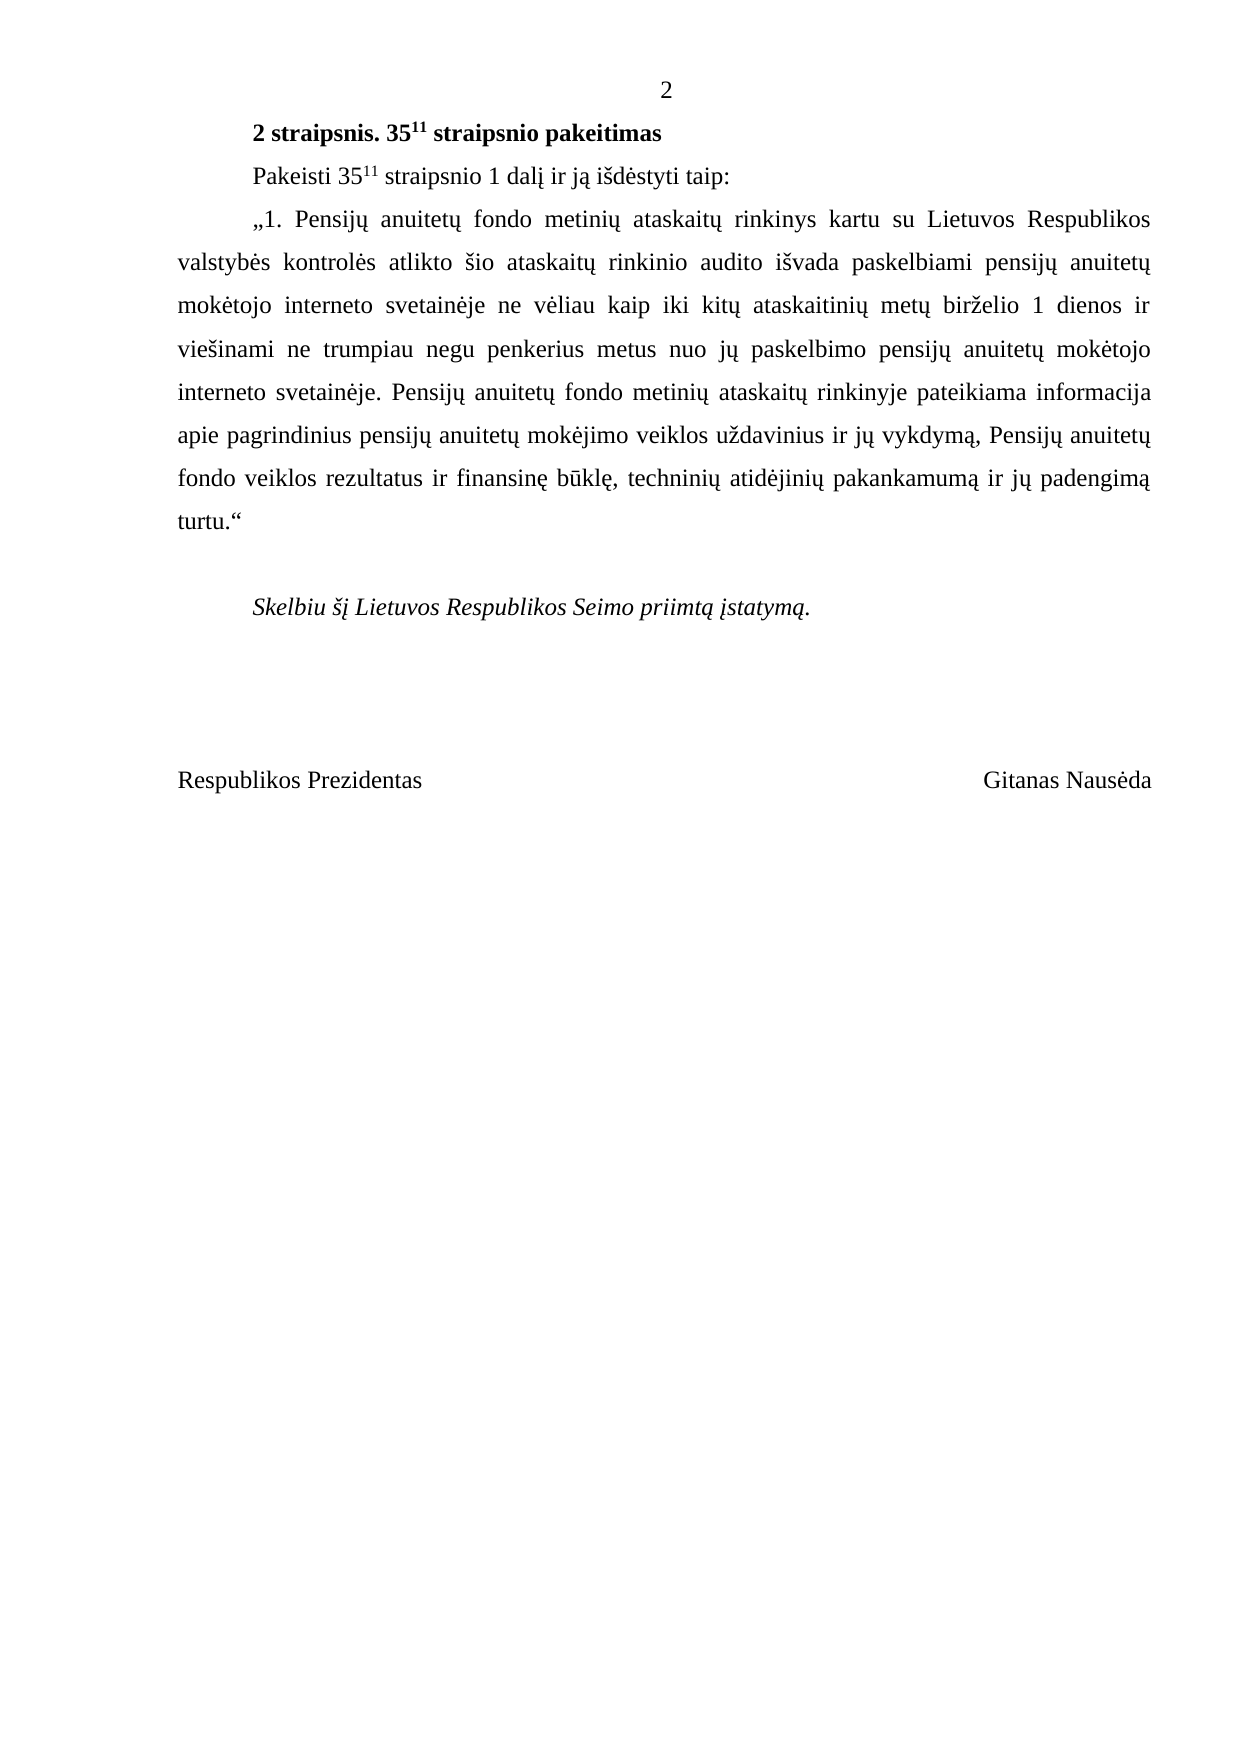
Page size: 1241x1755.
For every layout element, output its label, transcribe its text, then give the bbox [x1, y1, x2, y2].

text Pakeisti 3511 straipsnio 1 dalį ir ją išdėstyti taip: [177, 161, 1152, 190]
text „1. Pensijų anuitetų fondo metinių ataskaitų rinkinys kartu su Lietuvos Respublikos valstybės kontrolės atlikto šio ataskaitų rinkinio audito išvada paskelbiami pensijų anuitetų mokėtojo interneto svetainėje ne vėliau kaip iki kitų ataskaitinių metų birželio 1 dienos ir viešinami ne trumpiau negu penkerius metus nuo jų paskelbimo pensijų anuitetų mokėtojo interneto svetainėje. Pensijų anuitetų fondo metinių ataskaitų rinkinyje pateikiama informacija apie pagrindinius pensijų anuitetų mokėjimo veiklos uždavinius ir jų vykdymą, Pensijų anuitetų fondo veiklos rezultatus ir finansinę būklę, techninių atidėjinių pakankamumą ir jų padengimą turtu.“ [177, 204, 1152, 535]
text Skelbiu šį Lietuvos Respublikos Seimo priimtą įstatymą. [177, 592, 1152, 621]
text 2 straipsnis. 3511 straipsnio pakeitimas [177, 118, 1152, 147]
text Respublikos Prezidentas Gitanas Nausėda [177, 765, 1152, 794]
